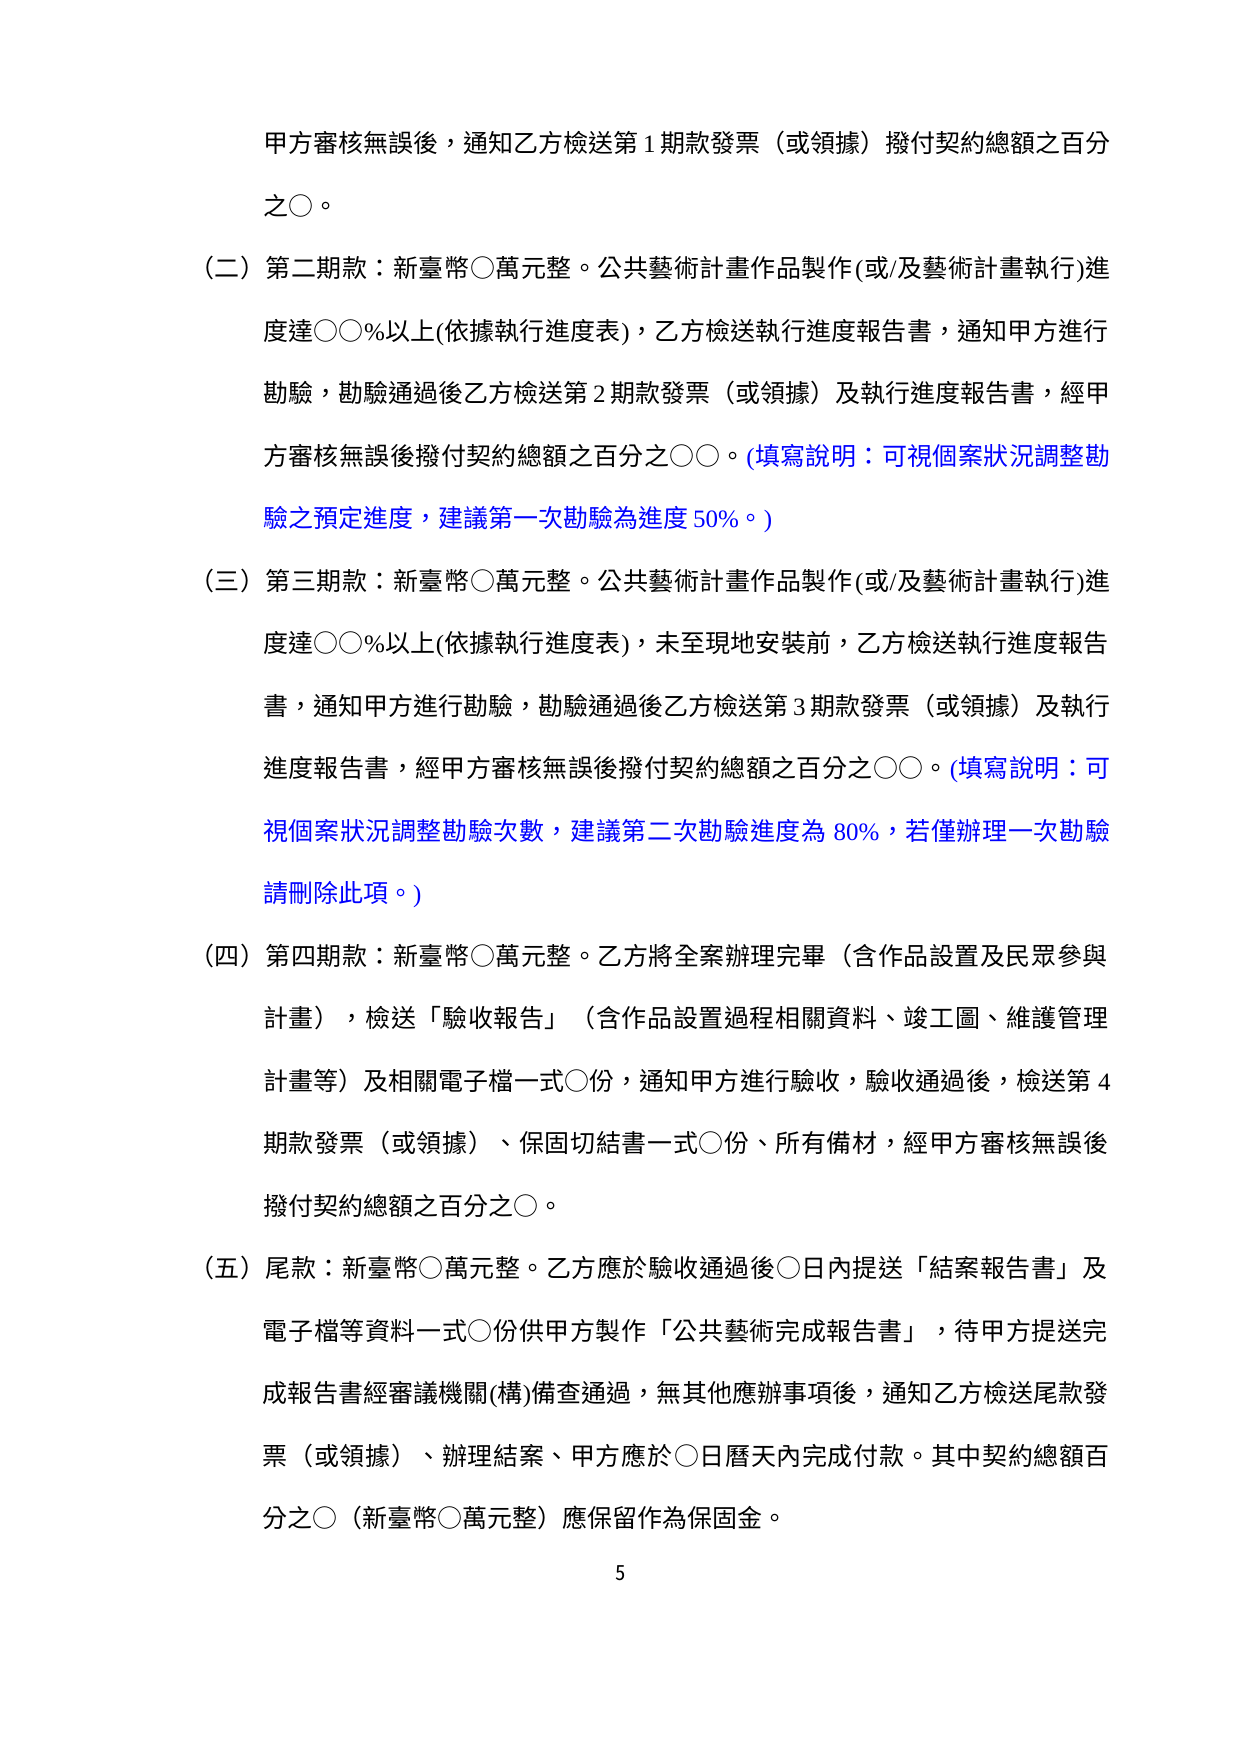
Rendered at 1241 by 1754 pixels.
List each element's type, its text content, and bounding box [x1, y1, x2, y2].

text （四）第四期款：新臺幣○萬元整。乙方將全案辦理完畢（含作品設置及民眾參與計畫），檢送「驗收報告」（含作品設置過程相關資料、竣工圖、維護管理計畫等）及相關電子檔一式○份，通知甲方進行驗收，驗收通過後，檢送第4期款發票（或領據）、保固切結書一式○份、所有備材，經甲方審核無誤後撥付契約總額之百分之○。 [189, 913, 1110, 1225]
text （三）第三期款：新臺幣○萬元整。公共藝術計畫作品製作(或/及藝術計畫執行)進度達○○%以上(依據執行進度表)，未至現地安裝前，乙方檢送執行進度報告書，通知甲方進行勘驗，勘驗通過後乙方檢送第3期款發票（或領據）及執行進度報告書，經甲方審核無誤後撥付契約總額之百分之○○。(填寫說明：可視個案狀況調整勘驗次數，建議第二次勘驗進度為80%，若僅辦理一次勘驗請刪除此項。) [189, 538, 1110, 913]
text 甲方審核無誤後，通知乙方檢送第1期款發票（或領據）撥付契約總額之百分之○。 [189, 100, 1110, 225]
text （五）尾款：新臺幣○萬元整。乙方應於驗收通過後○日內提送「結案報告書」及電子檔等資料一式○份供甲方製作「公共藝術完成報告書」，待甲方提送完成報告書經審議機關(構)備查通過，無其他應辦事項後，通知乙方檢送尾款發票（或領據）、辦理結案、甲方應於○日曆天內完成付款。其中契約總額百分之○（新臺幣○萬元整）應保留作為保固金。 [189, 1225, 1110, 1538]
text （二）第二期款：新臺幣○萬元整。公共藝術計畫作品製作(或/及藝術計畫執行)進度達○○%以上(依據執行進度表)，乙方檢送執行進度報告書，通知甲方進行勘驗，勘驗通過後乙方檢送第2期款發票（或領據）及執行進度報告書，經甲方審核無誤後撥付契約總額之百分之○○。(填寫說明：可視個案狀況調整勘驗之預定進度，建議第一次勘驗為進度50%。) [189, 225, 1110, 538]
